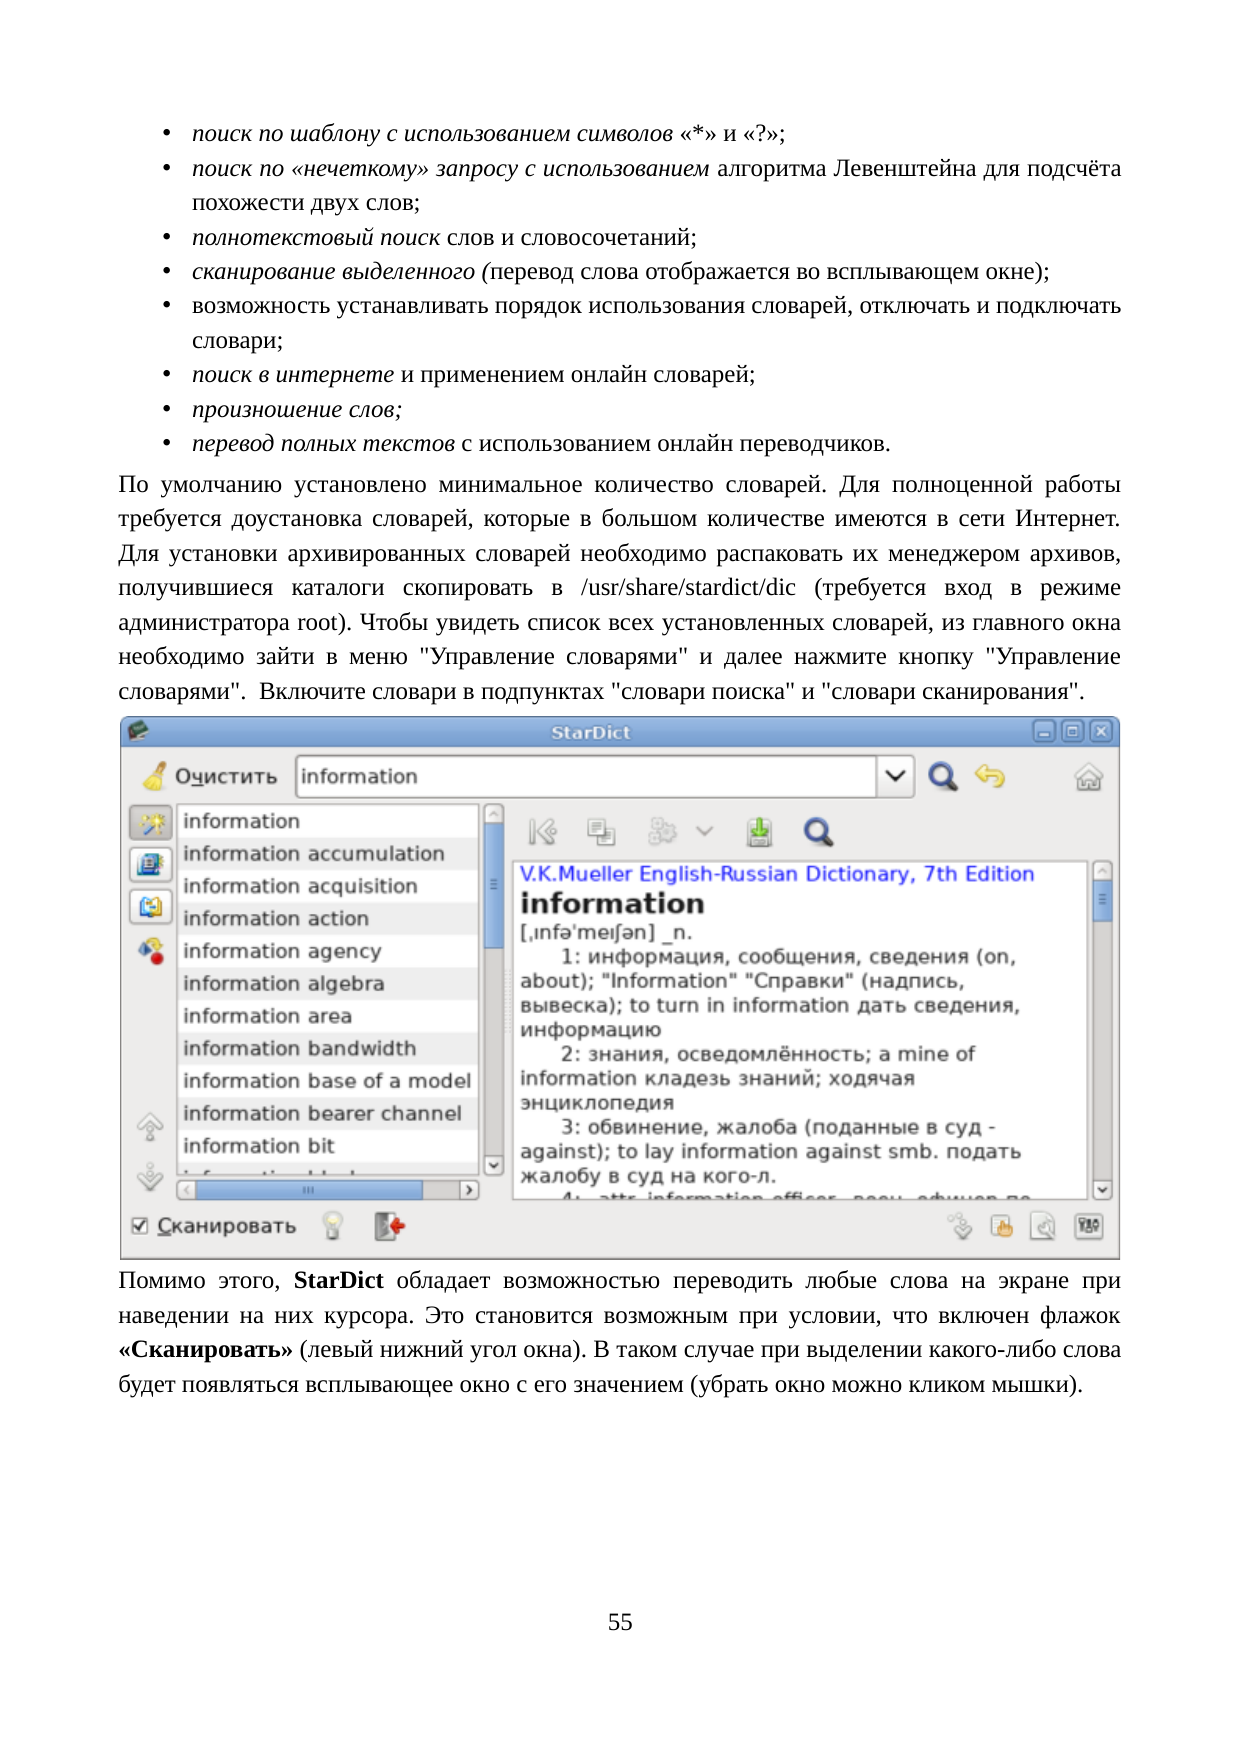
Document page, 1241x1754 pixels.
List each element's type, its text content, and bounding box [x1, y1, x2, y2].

text По умолчанию установлено минимальное количество словарей. Для полноценной работы требуется доустановка словарей, которые в большом количестве имеются в сети Интернет. Для установки архивированных словарей необходимо распаковать их менеджером архивов, получившиеся каталоги скопировать в /usr/share/stardict/dic (требуется вход в режиме администратора root). Чтобы увидеть список всех установленных словарей, из главного окна необходимо зайти в меню "Управление словарями" и далее нажмите кнопку "Управление словарями". Включите словари в подпунктах "словари поиска" и "словари сканирования". [118, 469, 1122, 704]
text Помимо этого, StarDict обладает возможностью переводить любые слова на экране при наведении на них курсора. Это становится возможным при условии, что включен флажок «Сканировать» (левый нижний угол окна). В таком случае при выделении какого-либо слова будет появляться всплывающее окно с его значением (убрать окно можно кликом мышки). [118, 716, 1122, 1398]
list возможность устанавливать порядок использования словарей, отключать и подключать словари; [162, 291, 1122, 354]
list поиск по «нечеткому» запросу с использованием алгоритма Левенштейна для подсчёта похожести двух слов; [162, 153, 1122, 216]
list поиск в интернете и применением онлайн словарей; [162, 359, 1122, 388]
list сканирование выделенного (перевод слова отображается во всплывающем окне); [162, 256, 1122, 285]
list полнотекстовый поиск слов и словосочетаний; [162, 222, 1122, 250]
list перевод полных текстов с использованием онлайн переводчиков. [162, 428, 1122, 457]
list произношение слов; [162, 394, 1122, 423]
picture [120, 716, 1121, 1260]
list поиск по шаблону с использованием символов «*» и «?»; [162, 118, 1122, 147]
